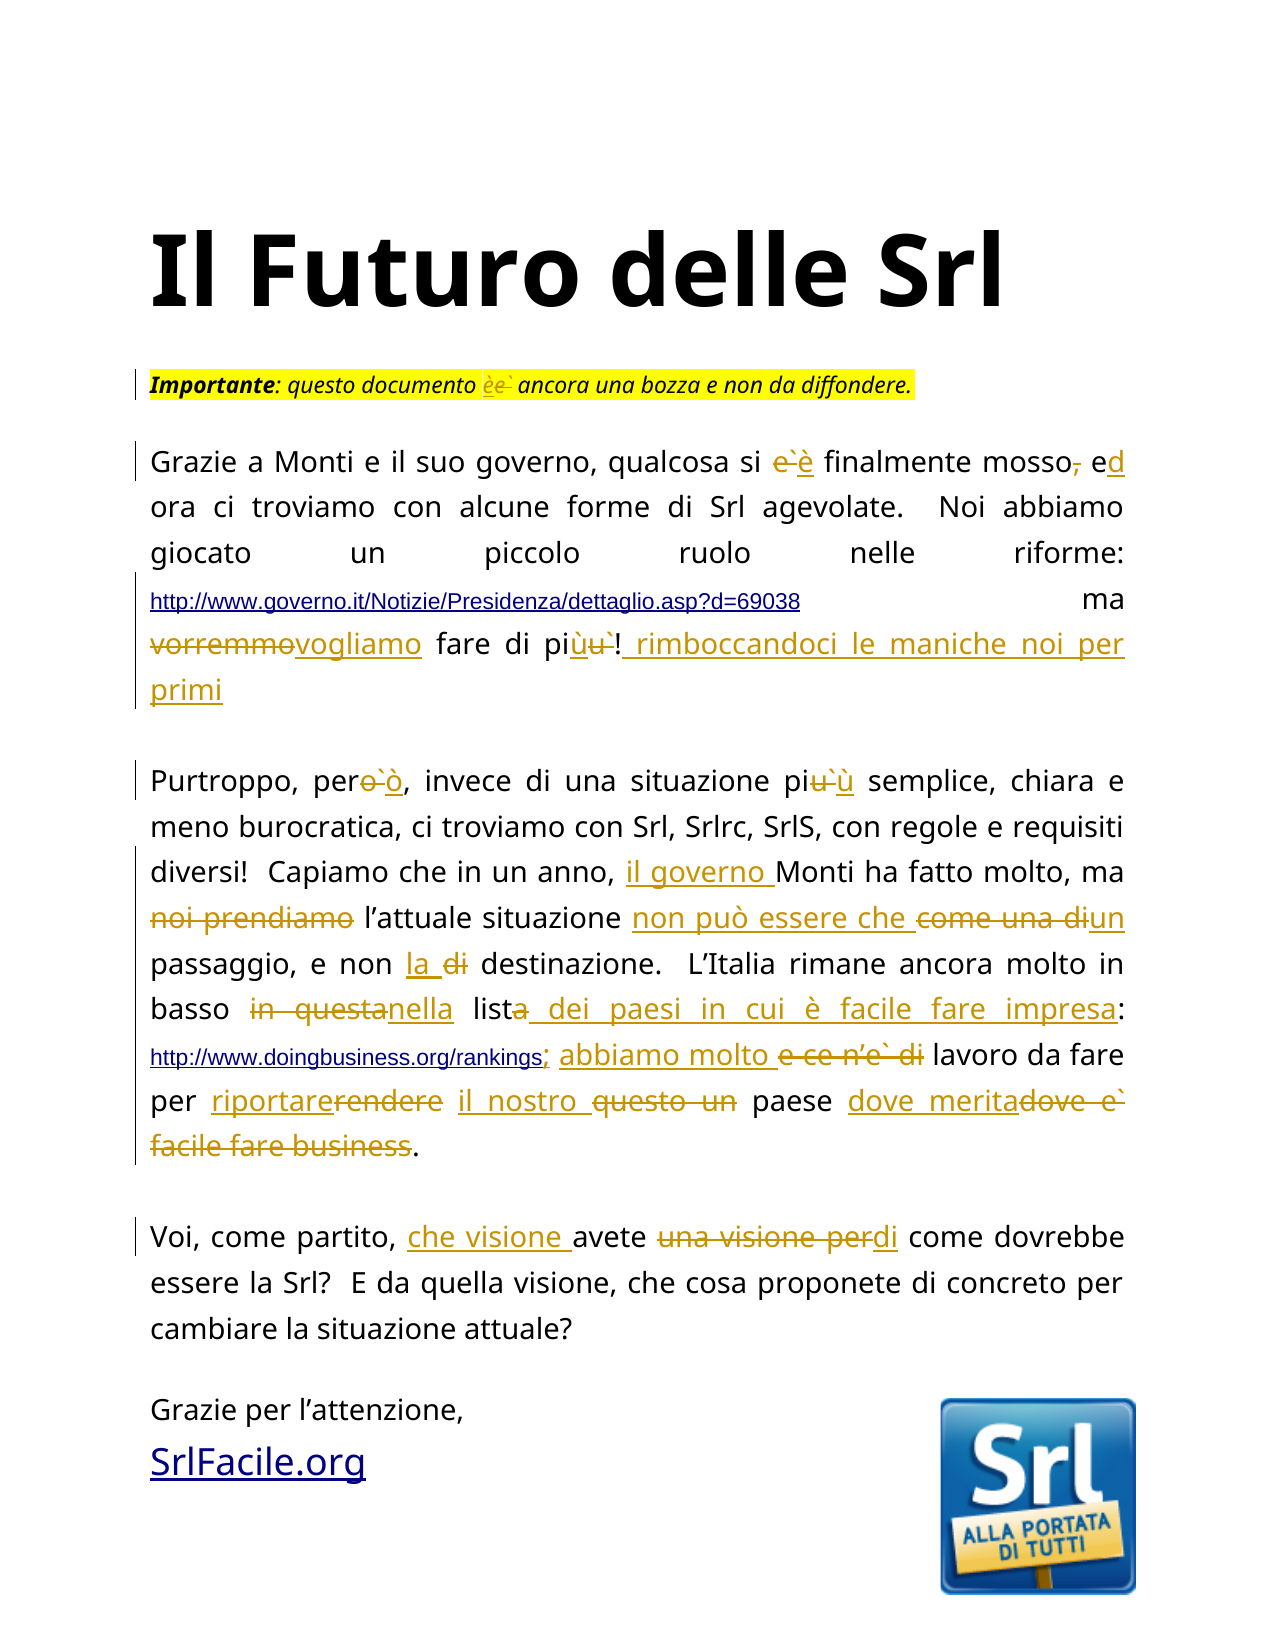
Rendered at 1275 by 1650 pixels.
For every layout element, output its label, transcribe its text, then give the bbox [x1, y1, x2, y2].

picture [940, 1398, 1136, 1595]
text Voi, come partito, che visione avete di come dovrebbe essere la Srl? E da quella visione, che cosa proponete di concreto per cambiare la situazione attuale? [150, 1217, 1125, 1348]
text Grazie per l’attenzione, [150, 1389, 1125, 1429]
text Importante: questo documento è ancora una bozza e non da diffondere. [150, 369, 1125, 400]
text Purtroppo, però, invece di una situazione più semplice, chiara e meno burocratica, ci troviamo con Srl, Srlrc, SrlS, con regole e requisiti diversi! Capiamo che in un anno, il governo Monti ha fatto molto, ma l’attuale situazione non può essere che un passaggio, e non la destinazione. L’Italia rimane ancora molto in basso nella list dei paesi in cui è facile fare impresa: http://www.doingbusiness.org/rankings; abbiamo molto lavoro da fare per riportare il nostro paese dove merita. [150, 760, 1125, 1165]
title Il Futuro delle Srl [150, 200, 1125, 336]
text Grazie a Monti e il suo governo, qualcosa si è finalmente mosso ed ora ci troviamo con alcune forme di Srl agevolate. Noi abbiamo giocato un piccolo ruolo nelle riforme: http://www.governo.it/Notizie/Presidenza/dettaglio.asp?d=69038 ma vogliamo fare di più! rimboccandoci le maniche noi per primi [150, 441, 1125, 709]
text SrlFacile.org [150, 1435, 940, 1486]
